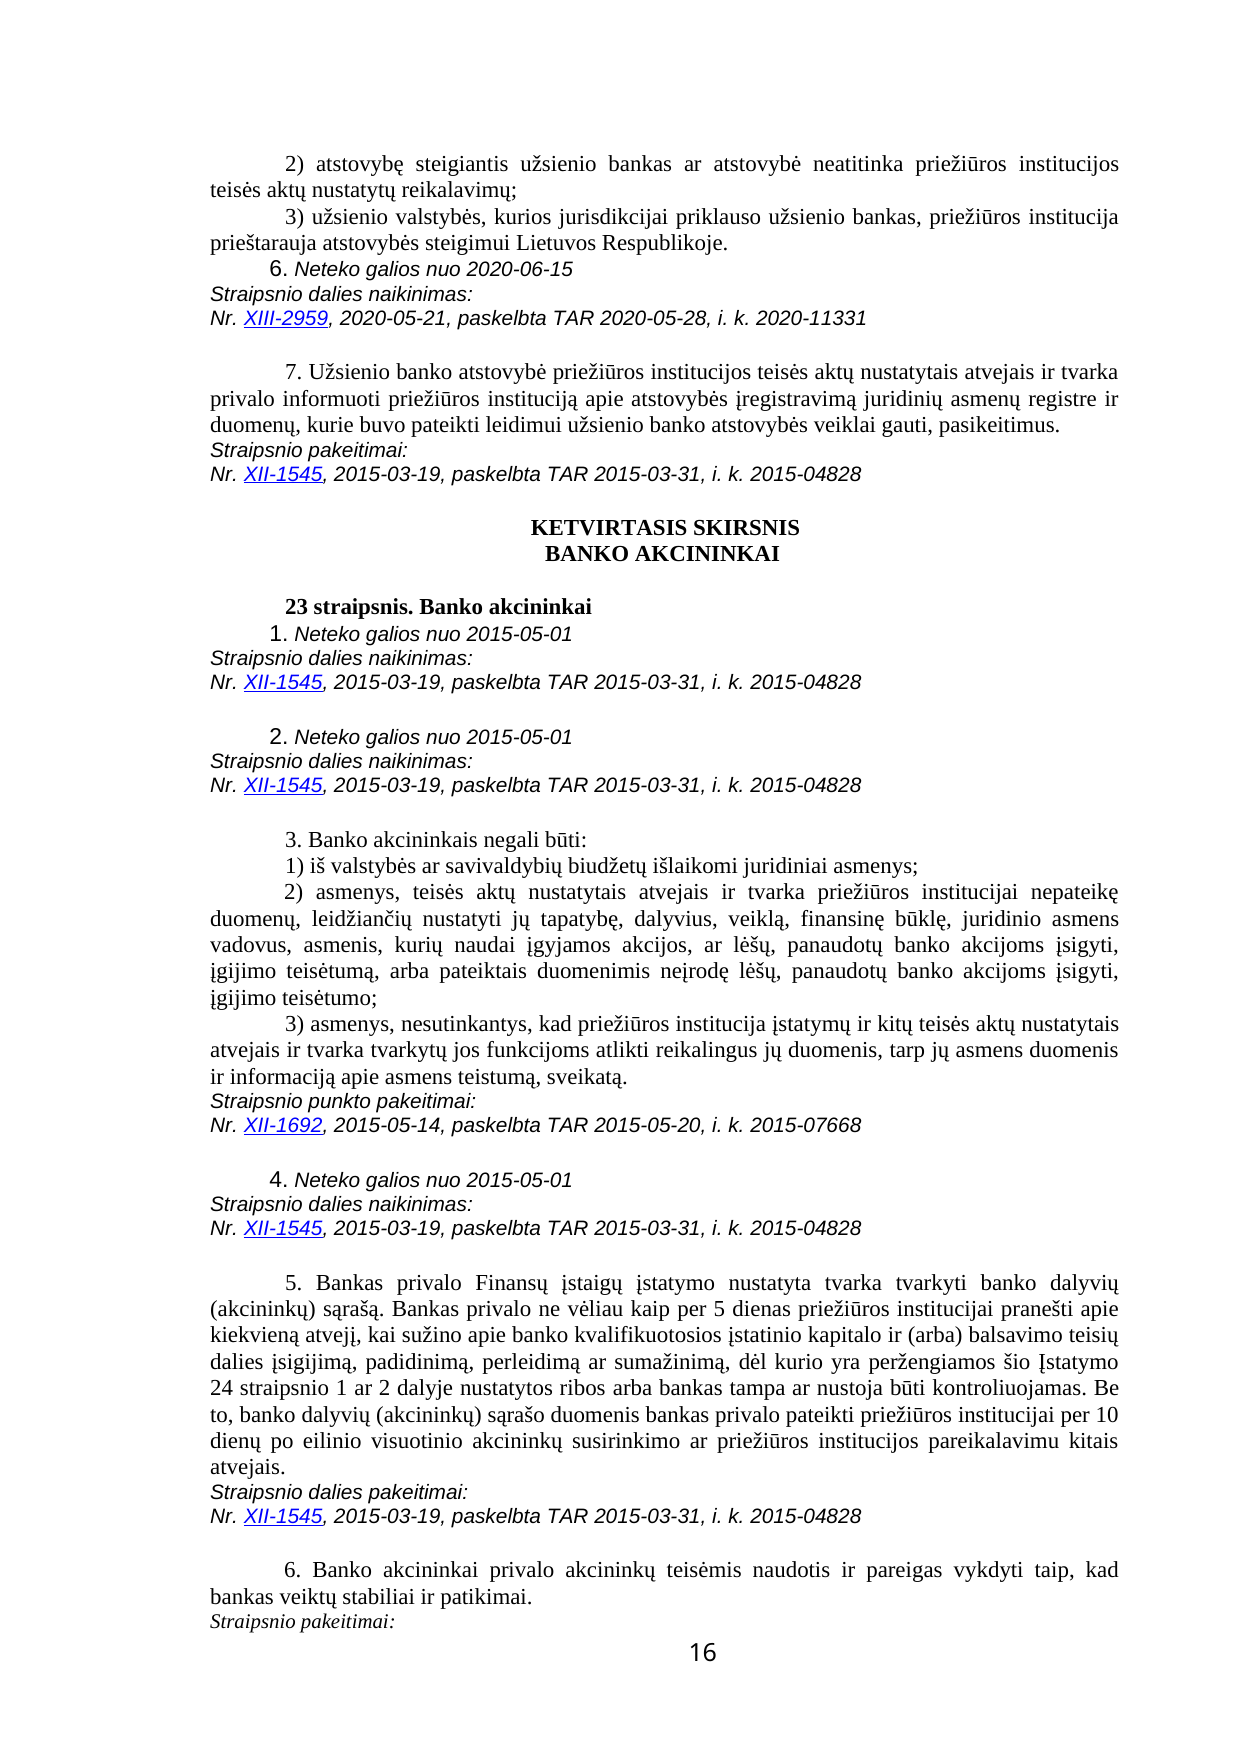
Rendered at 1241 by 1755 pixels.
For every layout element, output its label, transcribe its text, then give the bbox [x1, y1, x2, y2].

text Straipsnio dalies naikinimas: [210, 646, 1120, 670]
text Nr. XIII-2959, 2020-05-21, paskelbta TAR 2020-05-28, i. k. 2020-11331 [210, 306, 1120, 330]
text 2) asmenys, teisės aktų nustatytais atvejais ir tvarka priežiūros institucijai nepateikę duomenų, leidžiančių nustatyti jų tapatybę, dalyvius, veiklą, finansinę būklę, juridinio asmens vadovus, asmenis, kurių naudai įgyjamos akcijos, ar lėšų, panaudotų banko akcijoms įsigyti, įgijimo teisėtumą, arba pateiktais duomenimis neįrodę lėšų, panaudotų banko akcijoms įsigyti, įgijimo teisėtumo; [210, 878, 1120, 1010]
text KETVIRTASIS SKIRSNIS [210, 514, 1120, 541]
text Straipsnio dalies naikinimas: [210, 749, 1120, 773]
text Nr. XII-1545, 2015-03-19, paskelbta TAR 2015-03-31, i. k. 2015-04828 [210, 461, 1120, 485]
text 3) užsienio valstybės, kurios jurisdikcijai priklauso užsienio bankas, priežiūros institucija prieštarauja atstovybės steigimui Lietuvos Respublikoje. [210, 203, 1120, 255]
text 3) asmenys, nesutinkantys, kad priežiūros institucija įstatymų ir kitų teisės aktų nustatytais atvejais ir tvarka tvarkytų jos funkcijoms atlikti reikalingus jų duomenis, tarp jų asmens duomenis ir informaciją apie asmens teistumą, sveikatą. [210, 1010, 1120, 1089]
text Straipsnio dalies naikinimas: [210, 282, 1120, 306]
text 5. Bankas privalo Finansų įstaigų įstatymo nustatyta tvarka tvarkyti banko dalyvių (akcininkų) sąrašą. Bankas privalo ne vėliau kaip per 5 dienas priežiūros institucijai pranešti apie kiekvieną atvejį, kai sužino apie banko kvalifikuotosios įstatinio kapitalo ir (arba) balsavimo teisių dalies įsigijimą, padidinimą, perleidimą ar sumažinimą, dėl kurio yra peržengiamos šio Įstatymo 24 straipsnio 1 ar 2 dalyje nustatytos ribos arba bankas tampa ar nustoja būti kontroliuojamas. Be to, banko dalyvių (akcininkų) sąrašo duomenis bankas privalo pateikti priežiūros institucijai per 10 dienų po eilinio visuotinio akcininkų susirinkimo ar priežiūros institucijos pareikalavimu kitais atvejais. [210, 1269, 1120, 1480]
text 3. Banko akcininkais negali būti: [210, 826, 1120, 852]
text 6. Banko akcininkai privalo akcininkų teisėmis naudotis ir pareigas vykdyti taip, kad bankas veiktų stabiliai ir patikimai. [210, 1556, 1120, 1609]
text 2. Neteko galios nuo 2015-05-01 [210, 723, 1120, 749]
text Straipsnio pakeitimai: [210, 1609, 1120, 1633]
text 7. Užsienio banko atstovybė priežiūros institucijos teisės aktų nustatytais atvejais ir tvarka privalo informuoti priežiūros instituciją apie atstovybės įregistravimą juridinių asmenų registre ir duomenų, kurie buvo pateikti leidimui užsienio banko atstovybės veiklai gauti, pasikeitimus. [210, 358, 1120, 437]
text Straipsnio punkto pakeitimai: [210, 1089, 1120, 1113]
text 23 straipsnis. Banko akcininkai [210, 593, 1120, 619]
text Straipsnio dalies naikinimas: [210, 1192, 1120, 1216]
text Nr. XII-1545, 2015-03-19, paskelbta TAR 2015-03-31, i. k. 2015-04828 [210, 773, 1120, 797]
text Nr. XII-1545, 2015-03-19, paskelbta TAR 2015-03-31, i. k. 2015-04828 [210, 1216, 1120, 1240]
text Straipsnio pakeitimai: [210, 437, 1120, 461]
text Nr. XII-1545, 2015-03-19, paskelbta TAR 2015-03-31, i. k. 2015-04828 [210, 670, 1120, 694]
text 2) atstovybę steigiantis užsienio bankas ar atstovybė neatitinka priežiūros institucijos teisės aktų nustatytų reikalavimų; [210, 150, 1120, 203]
text 6. Neteko galios nuo 2020-06-15 [210, 255, 1120, 282]
text Straipsnio dalies pakeitimai: [210, 1480, 1120, 1504]
text 1. Neteko galios nuo 2015-05-01 [210, 619, 1120, 646]
text Nr. XII-1692, 2015-05-14, paskelbta TAR 2015-05-20, i. k. 2015-07668 [210, 1113, 1120, 1137]
text 4. Neteko galios nuo 2015-05-01 [210, 1166, 1120, 1192]
text BANKO AKCININKAI [210, 541, 1120, 567]
text 1) iš valstybės ar savivaldybių biudžetų išlaikomi juridiniai asmenys; [210, 852, 1120, 878]
text Nr. XII-1545, 2015-03-19, paskelbta TAR 2015-03-31, i. k. 2015-04828 [210, 1504, 1120, 1528]
